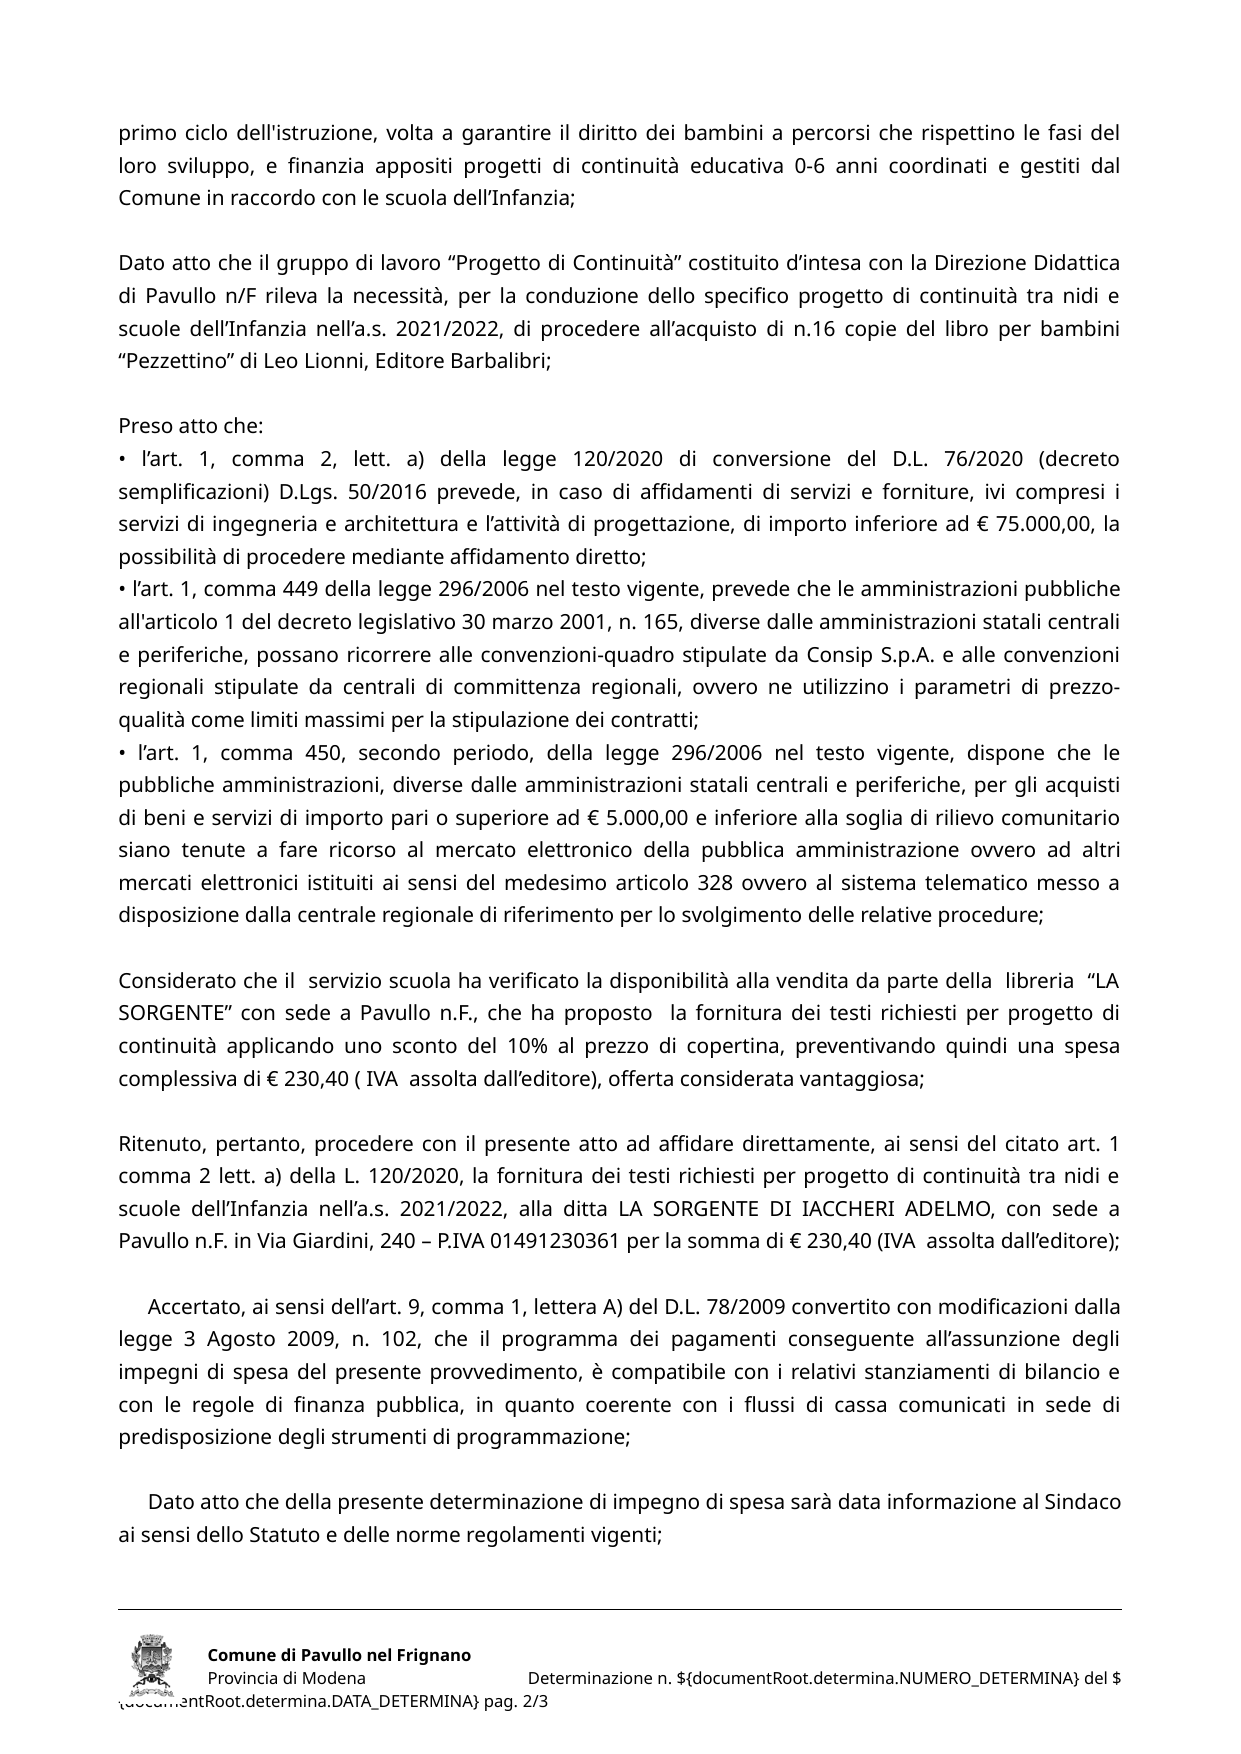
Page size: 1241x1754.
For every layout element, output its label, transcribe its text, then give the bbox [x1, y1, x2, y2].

text Considerato che il servizio scuola ha verificato la disponibilità alla vendita da parte della libreria “LA SORGENTE” con sede a Pavullo n.F., che ha proposto la fornitura dei testi richiesti per progetto di continuità applicando uno sconto del 10% al prezzo di copertina, preventivando quindi una spesa complessiva di € 230,40 ( IVA assolta dall’editore), offerta considerata vantaggiosa; [118, 966, 1122, 1092]
text primo ciclo dell'istruzione, volta a garantire il diritto dei bambini a percorsi che rispettino le fasi del loro sviluppo, e finanzia appositi progetti di continuità educativa 0-6 anni coordinati e gestiti dal Comune in raccordo con le scuola dell’Infanzia; [118, 118, 1122, 212]
text Accertato, ai sensi dell’art. 9, comma 1, lettera A) del D.L. 78/2009 convertito con modificazioni dalla legge 3 Agosto 2009, n. 102, che il programma dei pagamenti conseguente all’assunzione degli impegni di spesa del presente provvedimento, è compatibile con i relativi stanziamenti di bilancio e con le regole di finanza pubblica, in quanto coerente con i flussi di cassa comunicati in sede di predisposizione degli strumenti di programmazione; [118, 1292, 1122, 1451]
text Dato atto che il gruppo di lavoro “Progetto di Continuità” costituito d’intesa con la Direzione Didattica di Pavullo n/F rileva la necessità, per la conduzione dello specifico progetto di continuità tra nidi e scuole dell’Infanzia nell’a.s. 2021/2022, di procedere all’acquisto di n.16 copie del libro per bambini “Pezzettino” di Leo Lionni, Editore Barbalibri; [118, 248, 1122, 375]
text • l’art. 1, comma 449 della legge 296/2006 nel testo vigente, prevede che le amministrazioni pubbliche all'articolo 1 del decreto legislativo 30 marzo 2001, n. 165, diverse dalle amministrazioni statali centrali e periferiche, possano ricorrere alle convenzioni-quadro stipulate da Consip S.p.A. e alle convenzioni regionali stipulate da centrali di committenza regionali, ovvero ne utilizzino i parametri di prezzo-qualità come limiti massimi per la stipulazione dei contratti; [118, 574, 1122, 733]
picture [120, 1631, 183, 1704]
text Dato atto che della presente determinazione di impegno di spesa sarà data informazione al Sindaco ai sensi dello Statuto e delle norme regolamenti vigenti; [118, 1487, 1122, 1548]
text • l’art. 1, comma 2, lett. a) della legge 120/2020 di conversione del D.L. 76/2020 (decreto semplificazioni) D.Lgs. 50/2016 prevede, in caso di affidamenti di servizi e forniture, ivi compresi i servizi di ingegneria e architettura e l’attività di progettazione, di importo inferiore ad € 75.000,00, la possibilità di procedere mediante affidamento diretto; [118, 444, 1122, 570]
text Preso atto che: [118, 412, 1122, 440]
text • l’art. 1, comma 450, secondo periodo, della legge 296/2006 nel testo vigente, dispone che le pubbliche amministrazioni, diverse dalle amministrazioni statali centrali e periferiche, per gli acquisti di beni e servizi di importo pari o superiore ad € 5.000,00 e inferiore alla soglia di rilievo comunitario siano tenute a fare ricorso al mercato elettronico della pubblica amministrazione ovvero ad altri mercati elettronici istituiti ai sensi del medesimo articolo 328 ovvero al sistema telematico messo a disposizione dalla centrale regionale di riferimento per lo svolgimento delle relative procedure; [118, 738, 1122, 929]
text Ritenuto, pertanto, procedere con il presente atto ad affidare direttamente, ai sensi del citato art. 1 comma 2 lett. a) della L. 120/2020, la fornitura dei testi richiesti per progetto di continuità tra nidi e scuole dell’Infanzia nell’a.s. 2021/2022, alla ditta LA SORGENTE DI IACCHERI ADELMO, con sede a Pavullo n.F. in Via Giardini, 240 – P.IVA 01491230361 per la somma di € 230,40 (IVA assolta dall’editore); [118, 1129, 1122, 1255]
